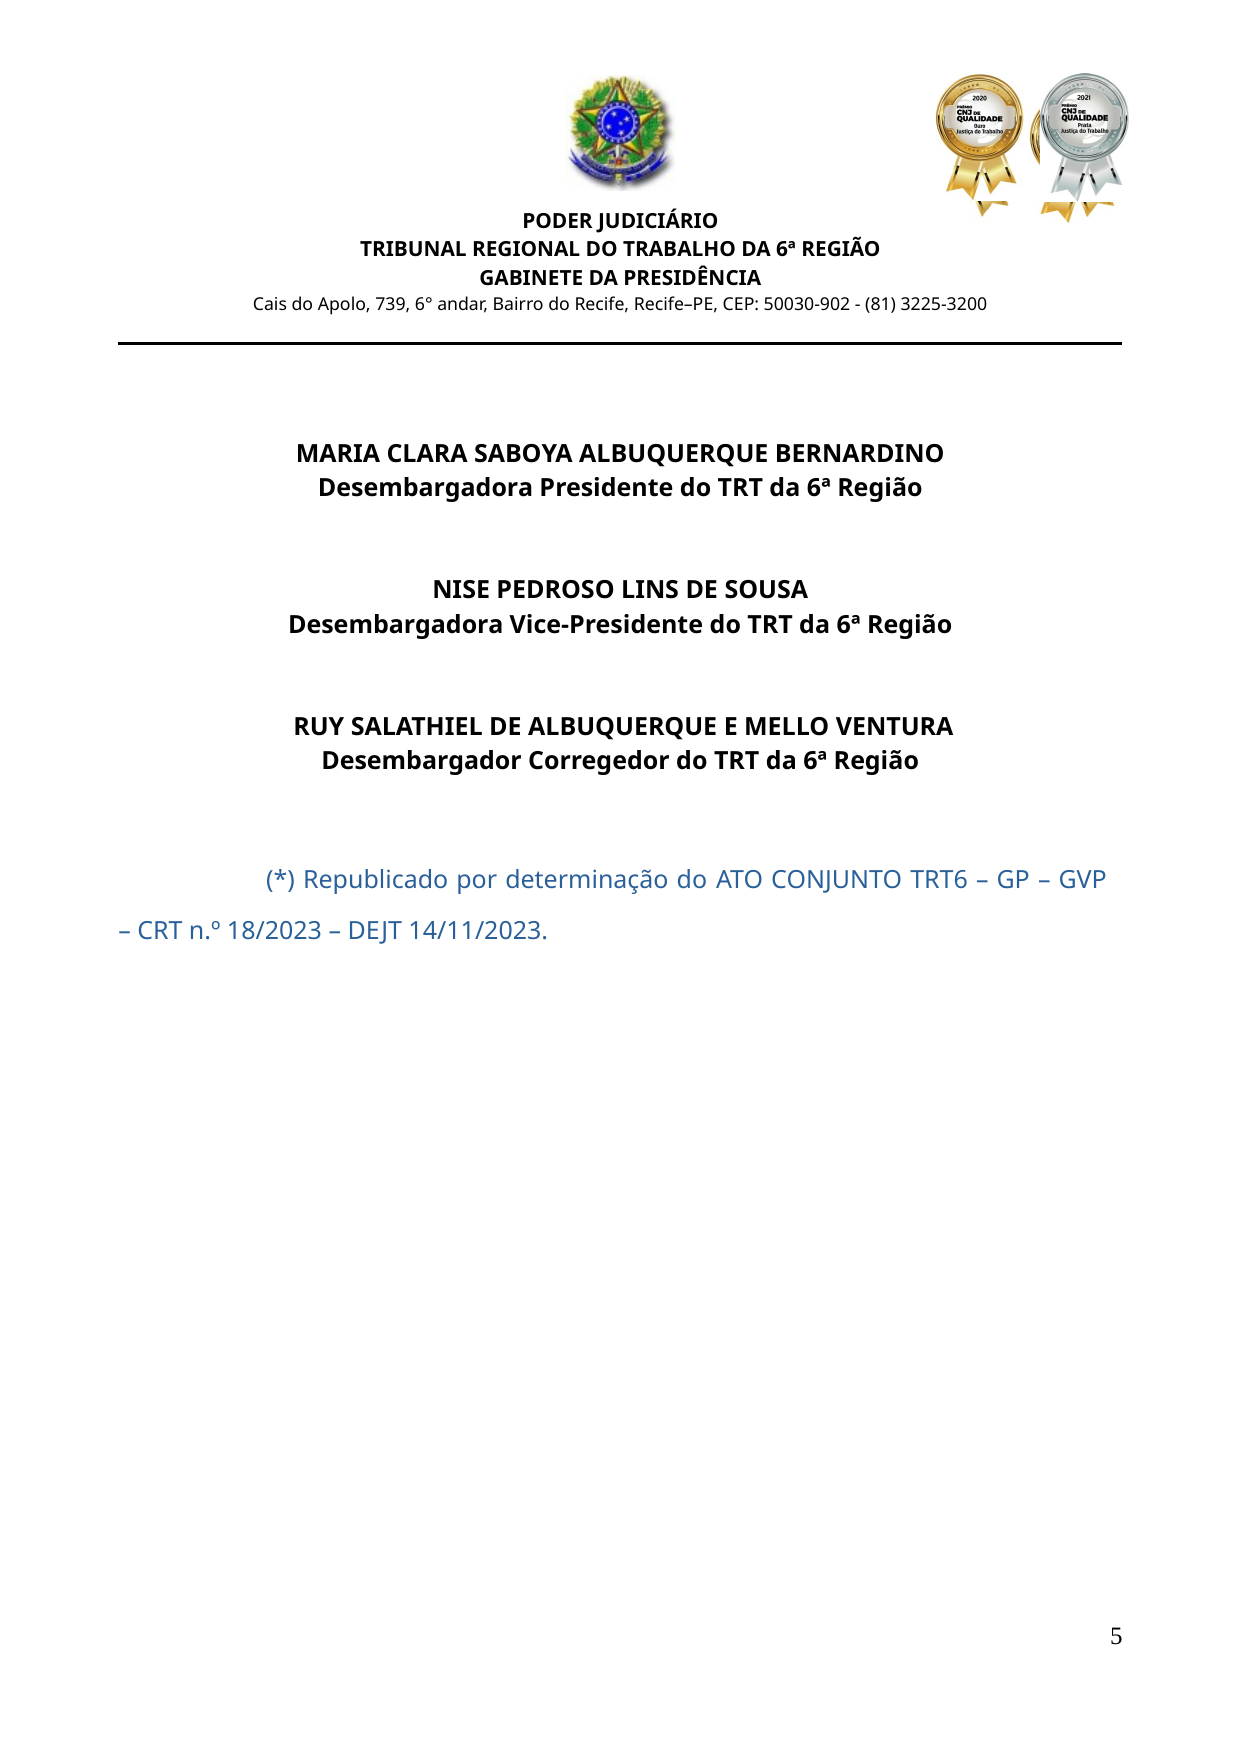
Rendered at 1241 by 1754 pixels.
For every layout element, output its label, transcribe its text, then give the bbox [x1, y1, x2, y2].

text RUY SALATHIEL DE ALBUQUERQUE E MELLO VENTURA [118, 708, 1122, 742]
text MARIA CLARA SABOYA ALBUQUERQUE BERNARDINO [118, 436, 1122, 470]
picture [935, 73, 1024, 223]
text Desembargador Corregedor do TRT da 6ª Região [118, 742, 1122, 777]
picture [1029, 73, 1129, 224]
text Desembargadora Vice-Presidente do TRT da 6ª Região [118, 606, 1122, 640]
picture [563, 74, 677, 192]
text Desembargadora Presidente do TRT da 6ª Região [118, 470, 1122, 504]
text (*) Republicado por determinação do ATO CONJUNTO TRT6 – GP – GVP – CRT n.º 18/2023 – DEJT 14/11/2023. [118, 862, 1107, 947]
text NISE PEDROSO LINS DE SOUSA [118, 572, 1122, 606]
